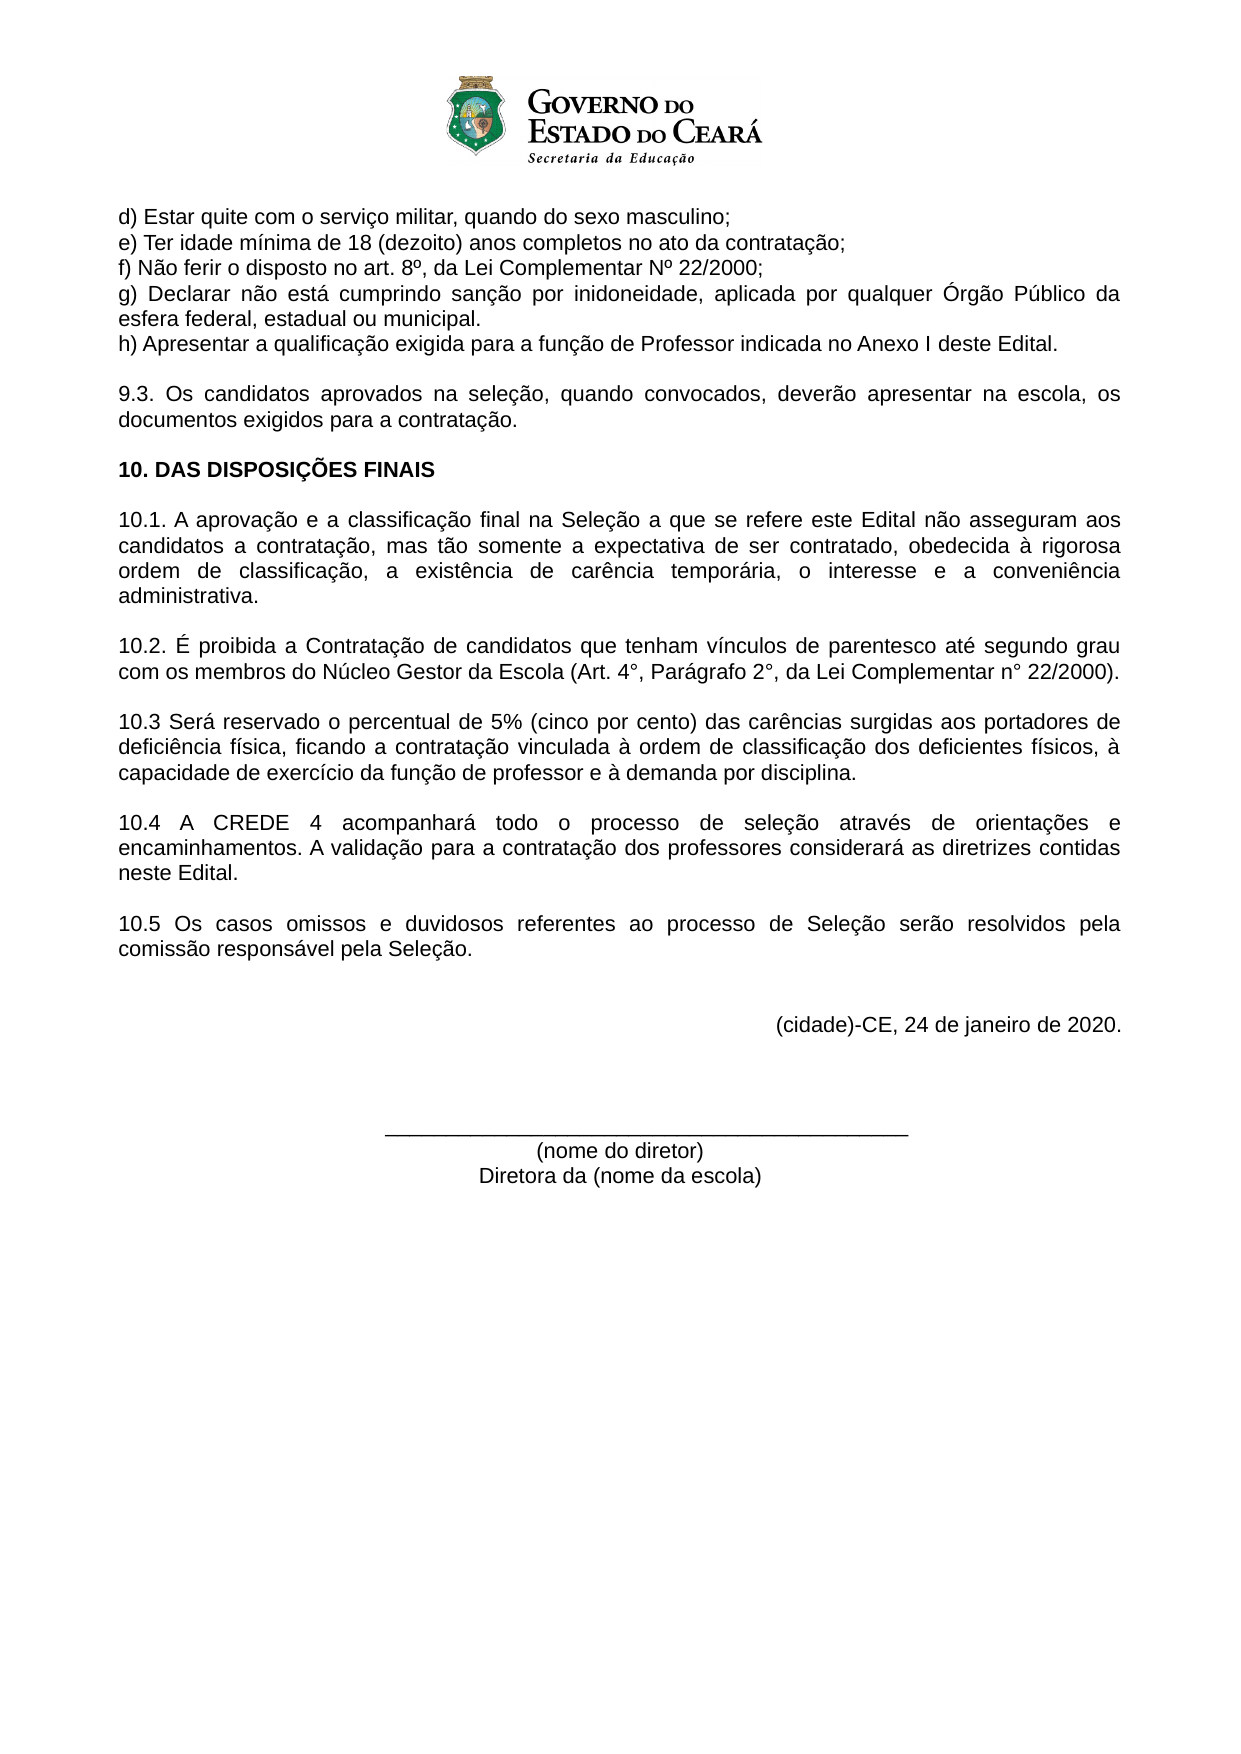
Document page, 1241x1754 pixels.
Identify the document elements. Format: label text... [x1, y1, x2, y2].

picture [446, 76, 763, 166]
text f) Não ferir o disposto no art. 8º, da Lei Complementar Nº 22/2000; [118, 255, 1122, 280]
text d) Estar quite com o serviço militar, quando do sexo masculino; [118, 204, 1122, 229]
text Diretora da (nome da escola) [118, 1163, 1122, 1188]
text 10.4 A CREDE 4 acompanhará todo o processo de seleção através de orientações e encaminhamentos. A validação para a contratação dos professores considerará as diretrizes contidas neste Edital. [118, 810, 1122, 885]
text ___________________________________________ [118, 1112, 1122, 1137]
text 10.1. A aprovação e a classificação final na Seleção a que se refere este Edital não asseguram aos candidatos a contratação, mas tão somente a expectativa de ser contratado, obedecida à rigorosa ordem de classificação, a existência de carência temporária, o interesse e a conveniência administrativa. [118, 507, 1122, 608]
text g) Declarar não está cumprindo sanção por inidoneidade, aplicada por qualquer Órgão Público da esfera federal, estadual ou municipal. [118, 280, 1122, 331]
text 10.5 Os casos omissos e duvidosos referentes ao processo de Seleção serão resolvidos pela comissão responsável pela Seleção. [118, 911, 1122, 961]
text 9.3. Os candidatos aprovados na seleção, quando convocados, deverão apresentar na escola, os documentos exigidos para a contratação. [118, 381, 1122, 432]
text h) Apresentar a qualificação exigida para a função de Professor indicada no Anexo I deste Edital. [118, 331, 1122, 356]
text (nome do diretor) [118, 1137, 1122, 1163]
text e) Ter idade mínima de 18 (dezoito) anos completos no ato da contratação; [118, 229, 1122, 255]
text 10. DAS DISPOSIÇÕES FINAIS [118, 457, 1122, 482]
text (cidade)-CE, 24 de janeiro de 2020. [118, 1011, 1122, 1037]
text 10.3 Será reservado o percentual de 5% (cinco por cento) das carências surgidas aos portadores de deficiência física, ficando a contratação vinculada à ordem de classificação dos deficientes físicos, à capacidade de exercício da função de professor e à demanda por disciplina. [118, 709, 1122, 784]
text 10.2. É proibida a Contratação de candidatos que tenham vínculos de parentesco até segundo grau com os membros do Núcleo Gestor da Escola (Art. 4°, Parágrafo 2°, da Lei Complementar n° 22/2000). [118, 633, 1122, 684]
